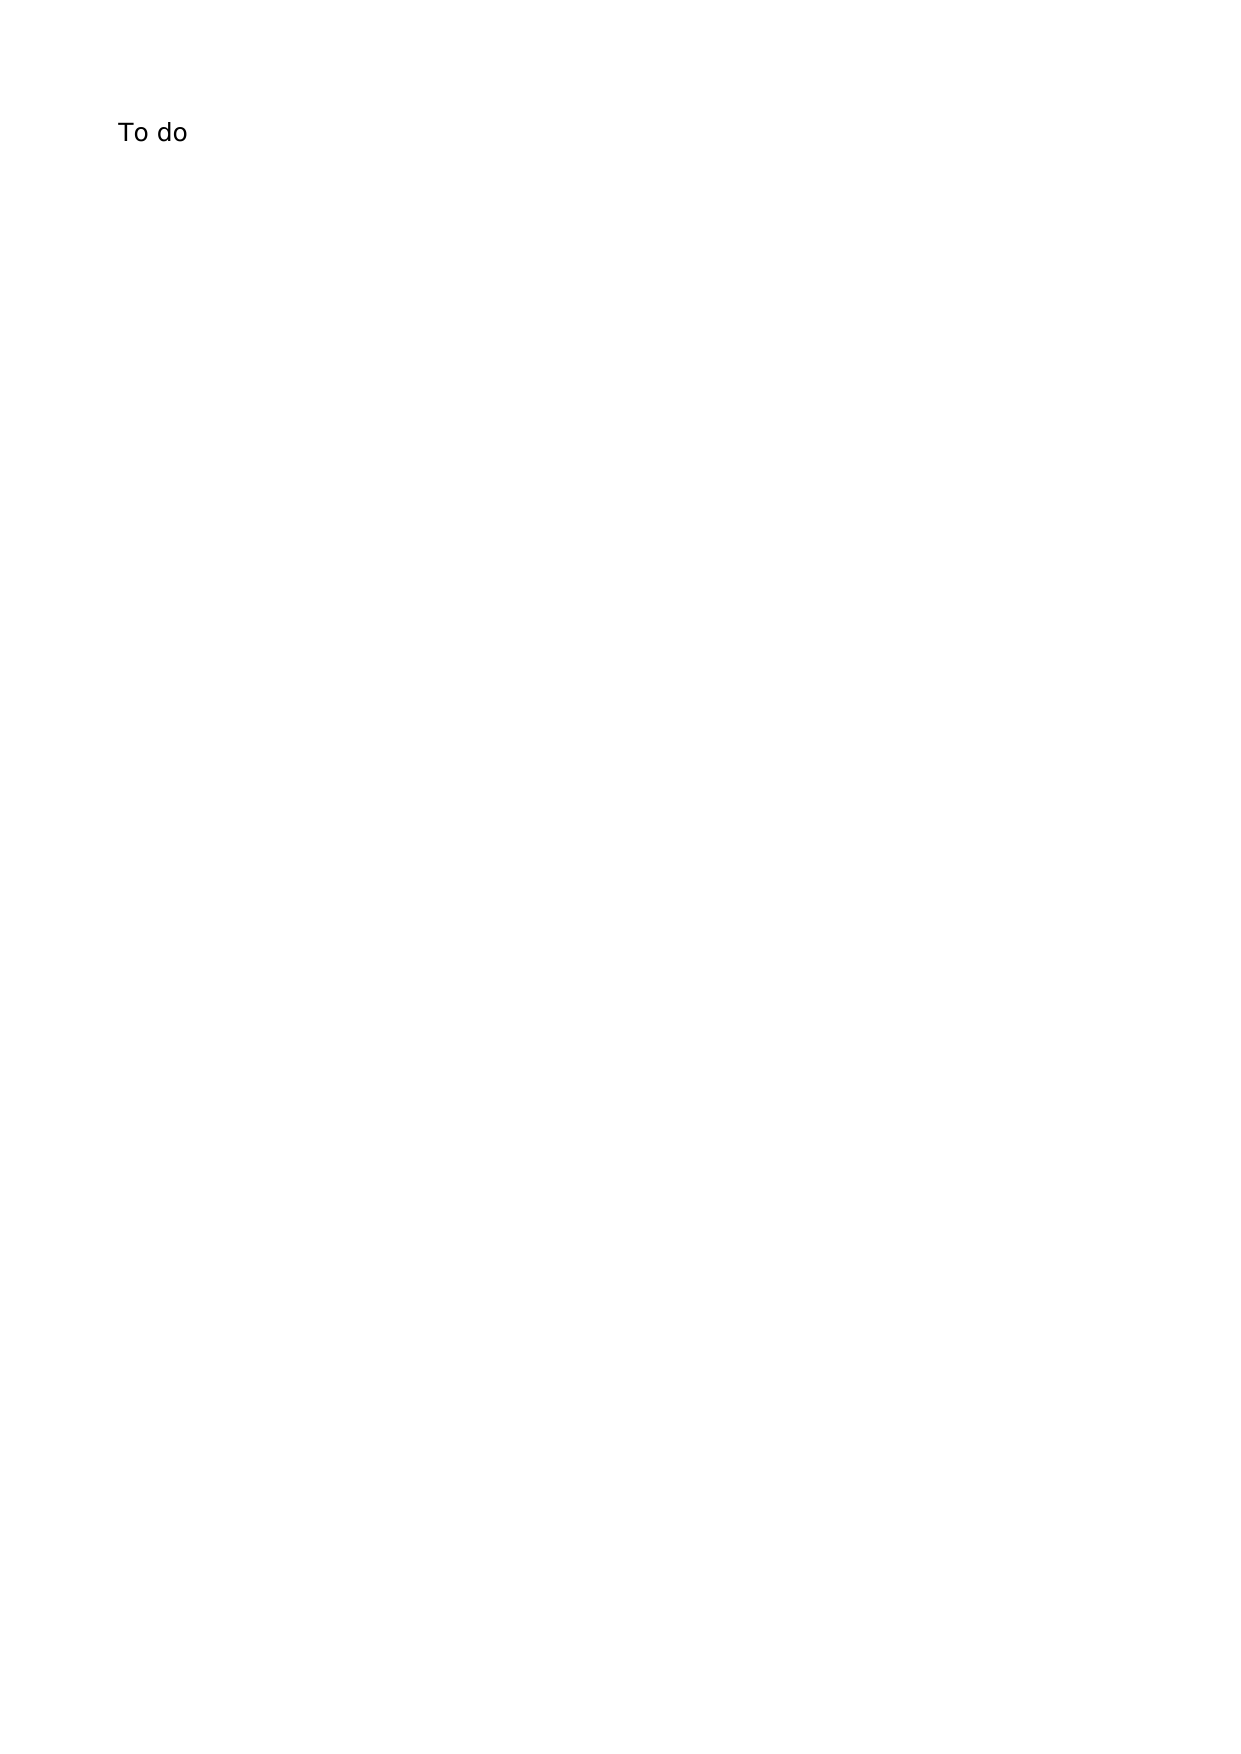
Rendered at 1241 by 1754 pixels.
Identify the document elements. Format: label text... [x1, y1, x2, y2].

text To do [118, 118, 1122, 147]
